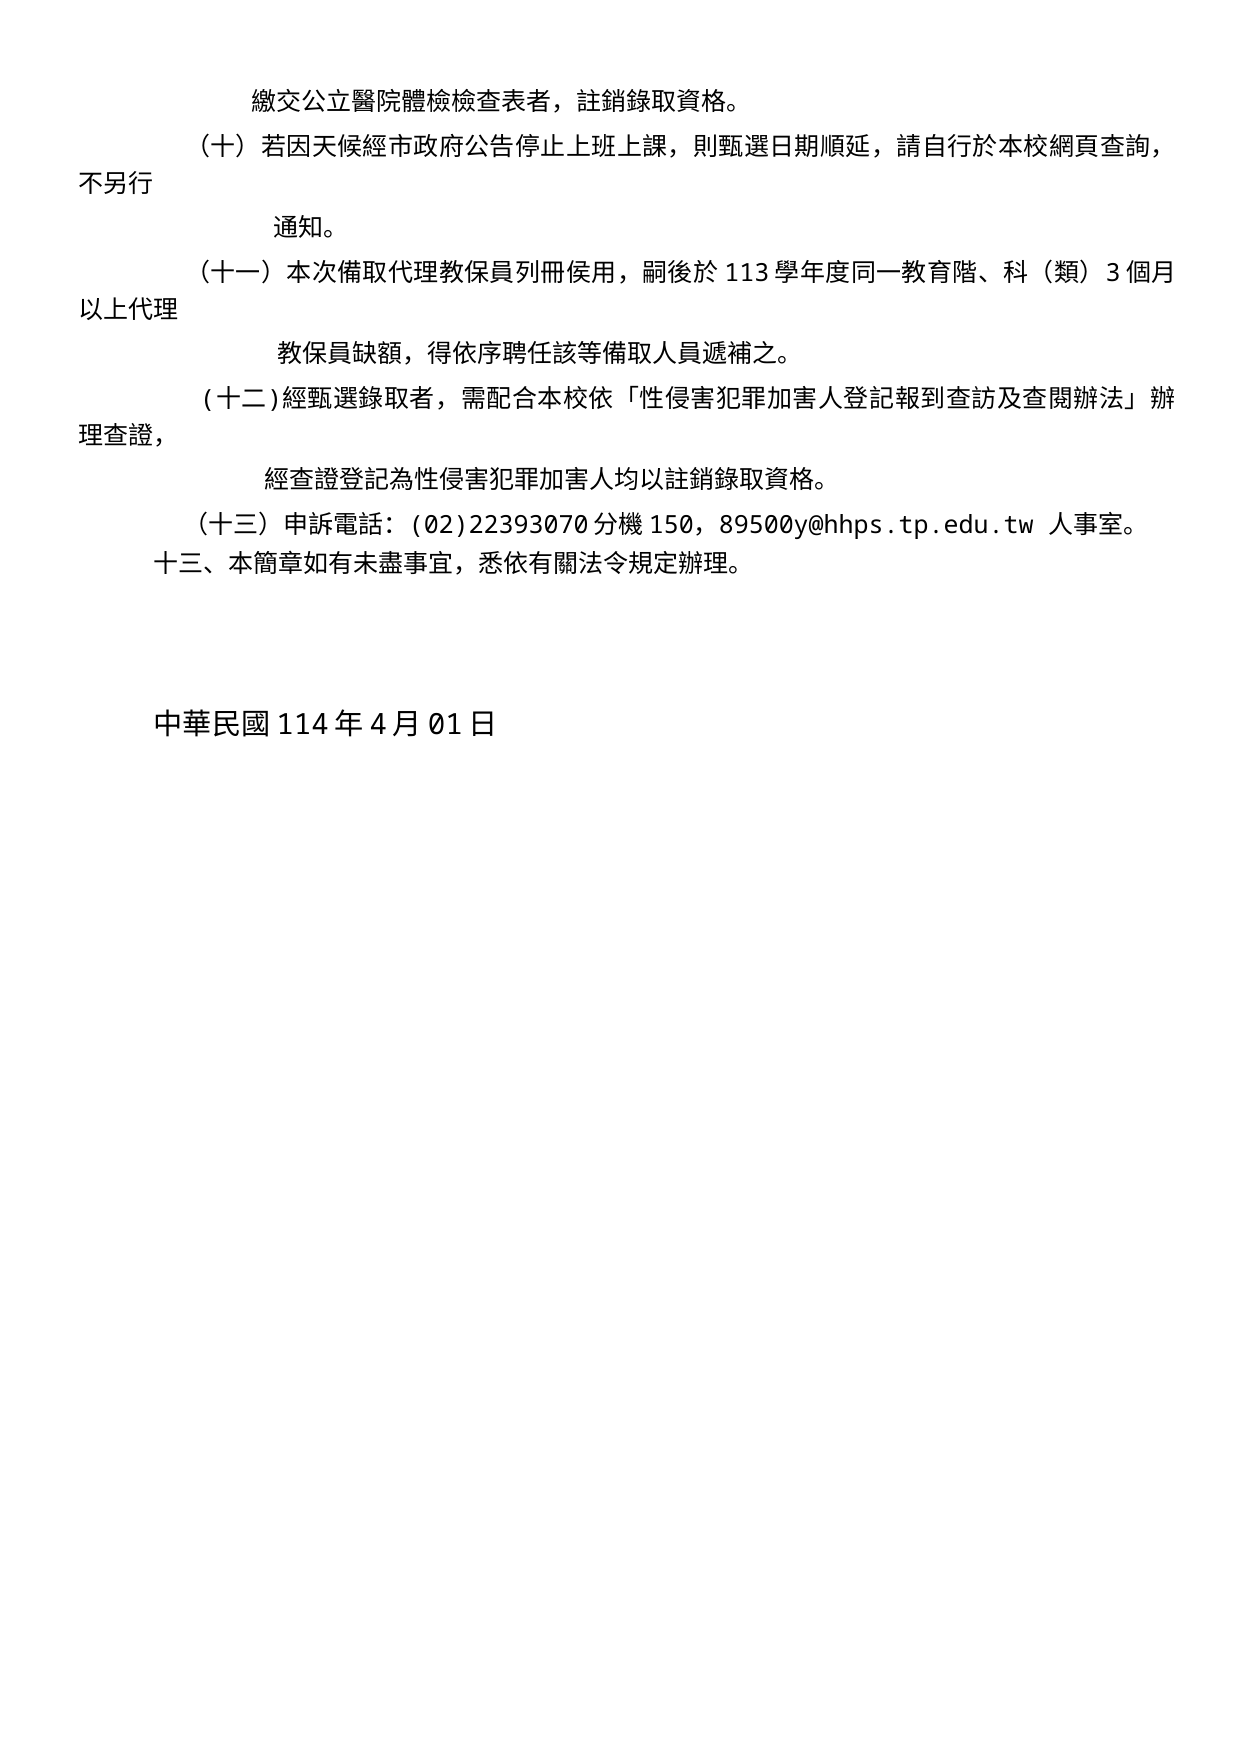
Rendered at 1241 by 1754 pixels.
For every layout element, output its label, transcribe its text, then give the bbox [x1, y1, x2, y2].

list 通知。 [78, 205, 1176, 245]
list 經查證登記為性侵害犯罪加害人均以註銷錄取資格。 [78, 457, 1176, 497]
list （十）若因天候經市政府公告停止上班上課，則甄選日期順延，請自行於本校網頁查詢，不另行 [78, 124, 1176, 200]
list 教保員缺額，得依序聘任該等備取人員遞補之。 [78, 331, 1176, 371]
list (十二)經甄選錄取者，需配合本校依「性侵害犯罪加害人登記報到查訪及查閱辦法」辦理查證， [78, 376, 1176, 452]
list 繳交公立醫院體檢檢查表者，註銷錄取資格。 [78, 79, 1176, 119]
list 中華民國114年4月01日 [78, 701, 1176, 743]
list （十一）本次備取代理教保員列冊侯用，嗣後於113學年度同一教育階、科（類）3個月以上代理 [78, 250, 1176, 326]
list 十三、本簡章如有未盡事宜，悉依有關法令規定辦理。 [78, 542, 1176, 581]
list （十三）申訴電話：(02)22393070分機150，89500y@hhps.tp.edu.tw 人事室。 [78, 502, 1176, 542]
